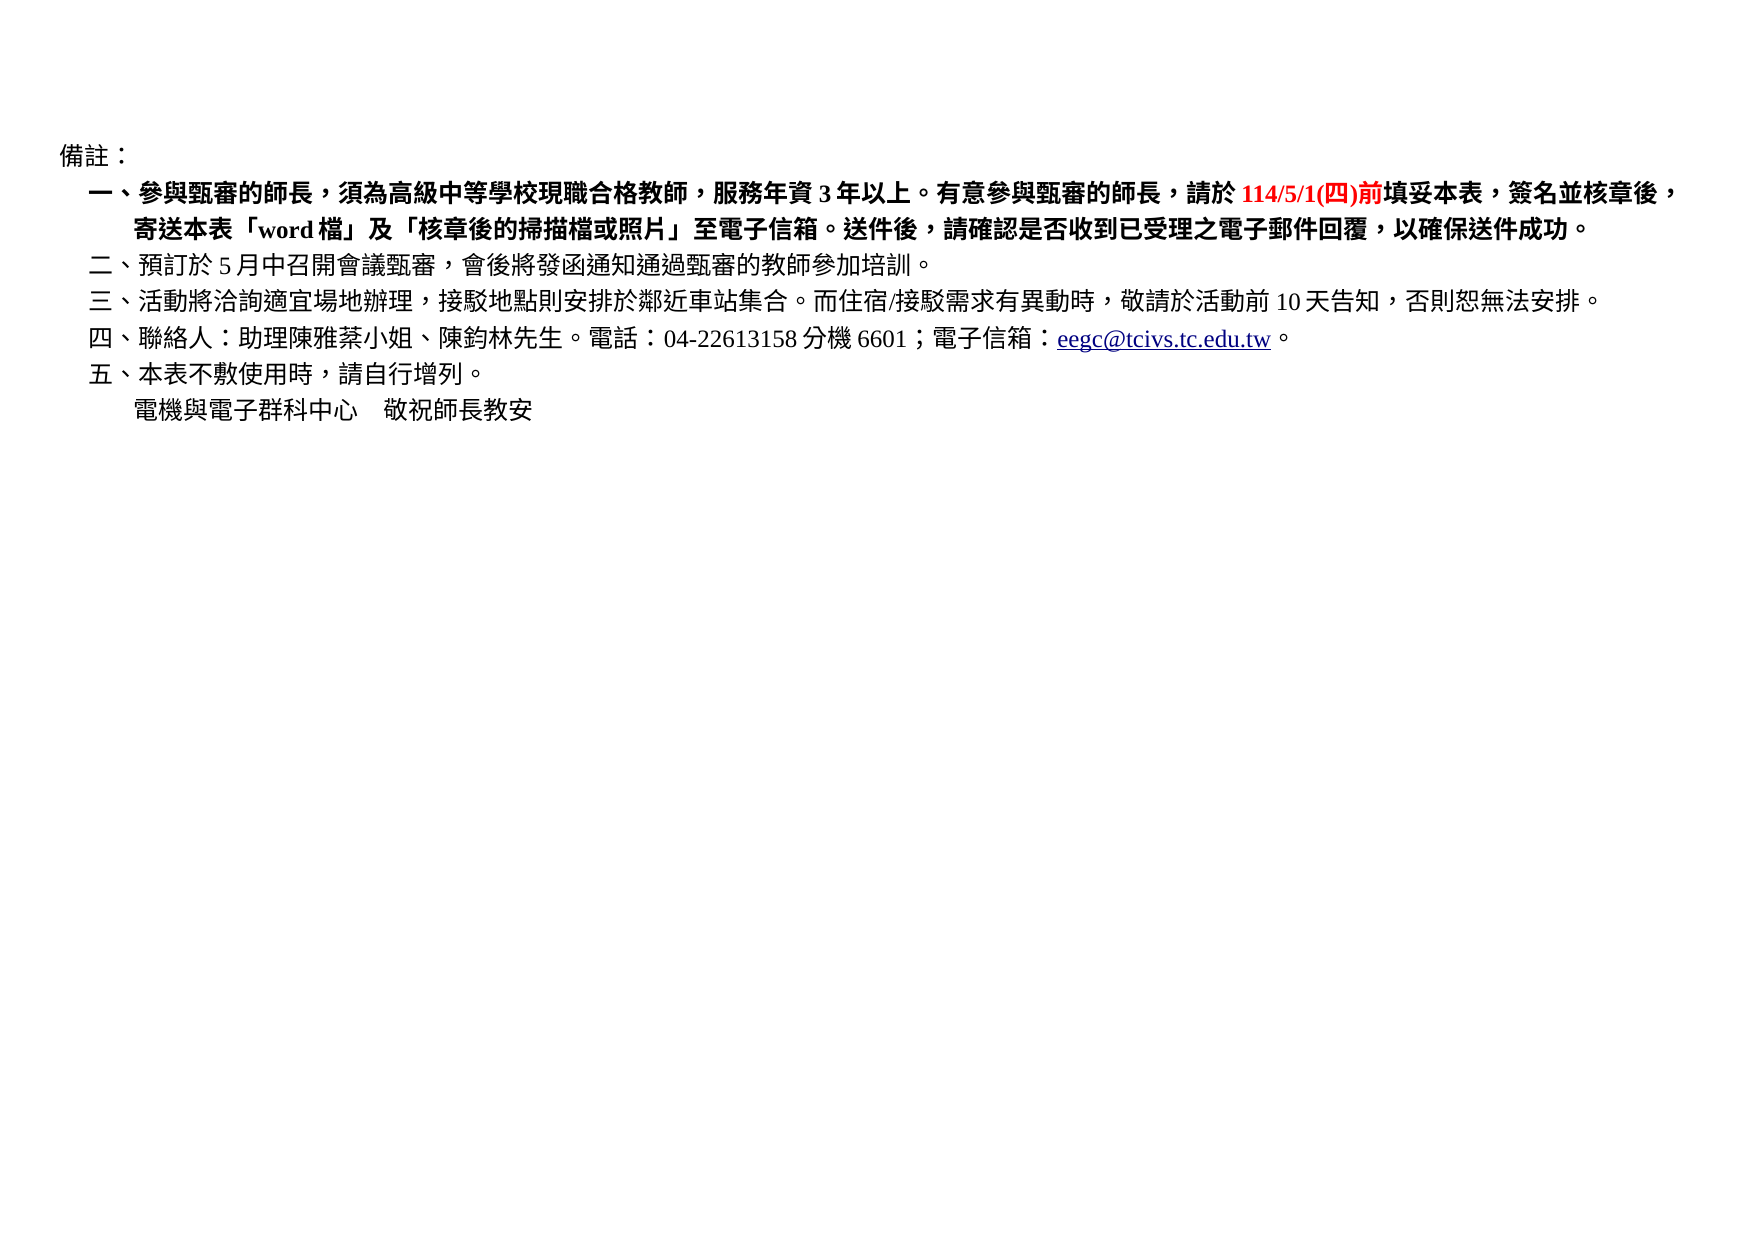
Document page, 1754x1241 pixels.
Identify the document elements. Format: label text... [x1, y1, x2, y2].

text 備註： [59, 137, 1695, 173]
text 三、活動將洽詢適宜場地辦理，接駁地點則安排於鄰近車站集合。而住宿/接駁需求有異動時，敬請於活動前10天告知，否則恕無法安排。 [89, 282, 1695, 318]
text 一、參與甄審的師長，須為高級中等學校現職合格教師，服務年資3年以上。有意參與甄審的師長，請於114/5/1(四)前填妥本表，簽名並核章後，寄送本表「word檔」及「核章後的掃描檔或照片」至電子信箱。送件後，請確認是否收到已受理之電子郵件回覆，以確保送件成功。 [89, 173, 1695, 246]
text 四、聯絡人：助理陳雅棻小姐、陳鈞林先生。電話：04-22613158分機6601；電子信箱：eegc@tcivs.tc.edu.tw。 [89, 318, 1695, 354]
text 五、本表不敷使用時，請自行增列。 電機與電子群科中心 敬祝師長教安 [89, 354, 1695, 427]
text 二、預訂於5月中召開會議甄審，會後將發函通知通過甄審的教師參加培訓。 [89, 246, 1695, 282]
